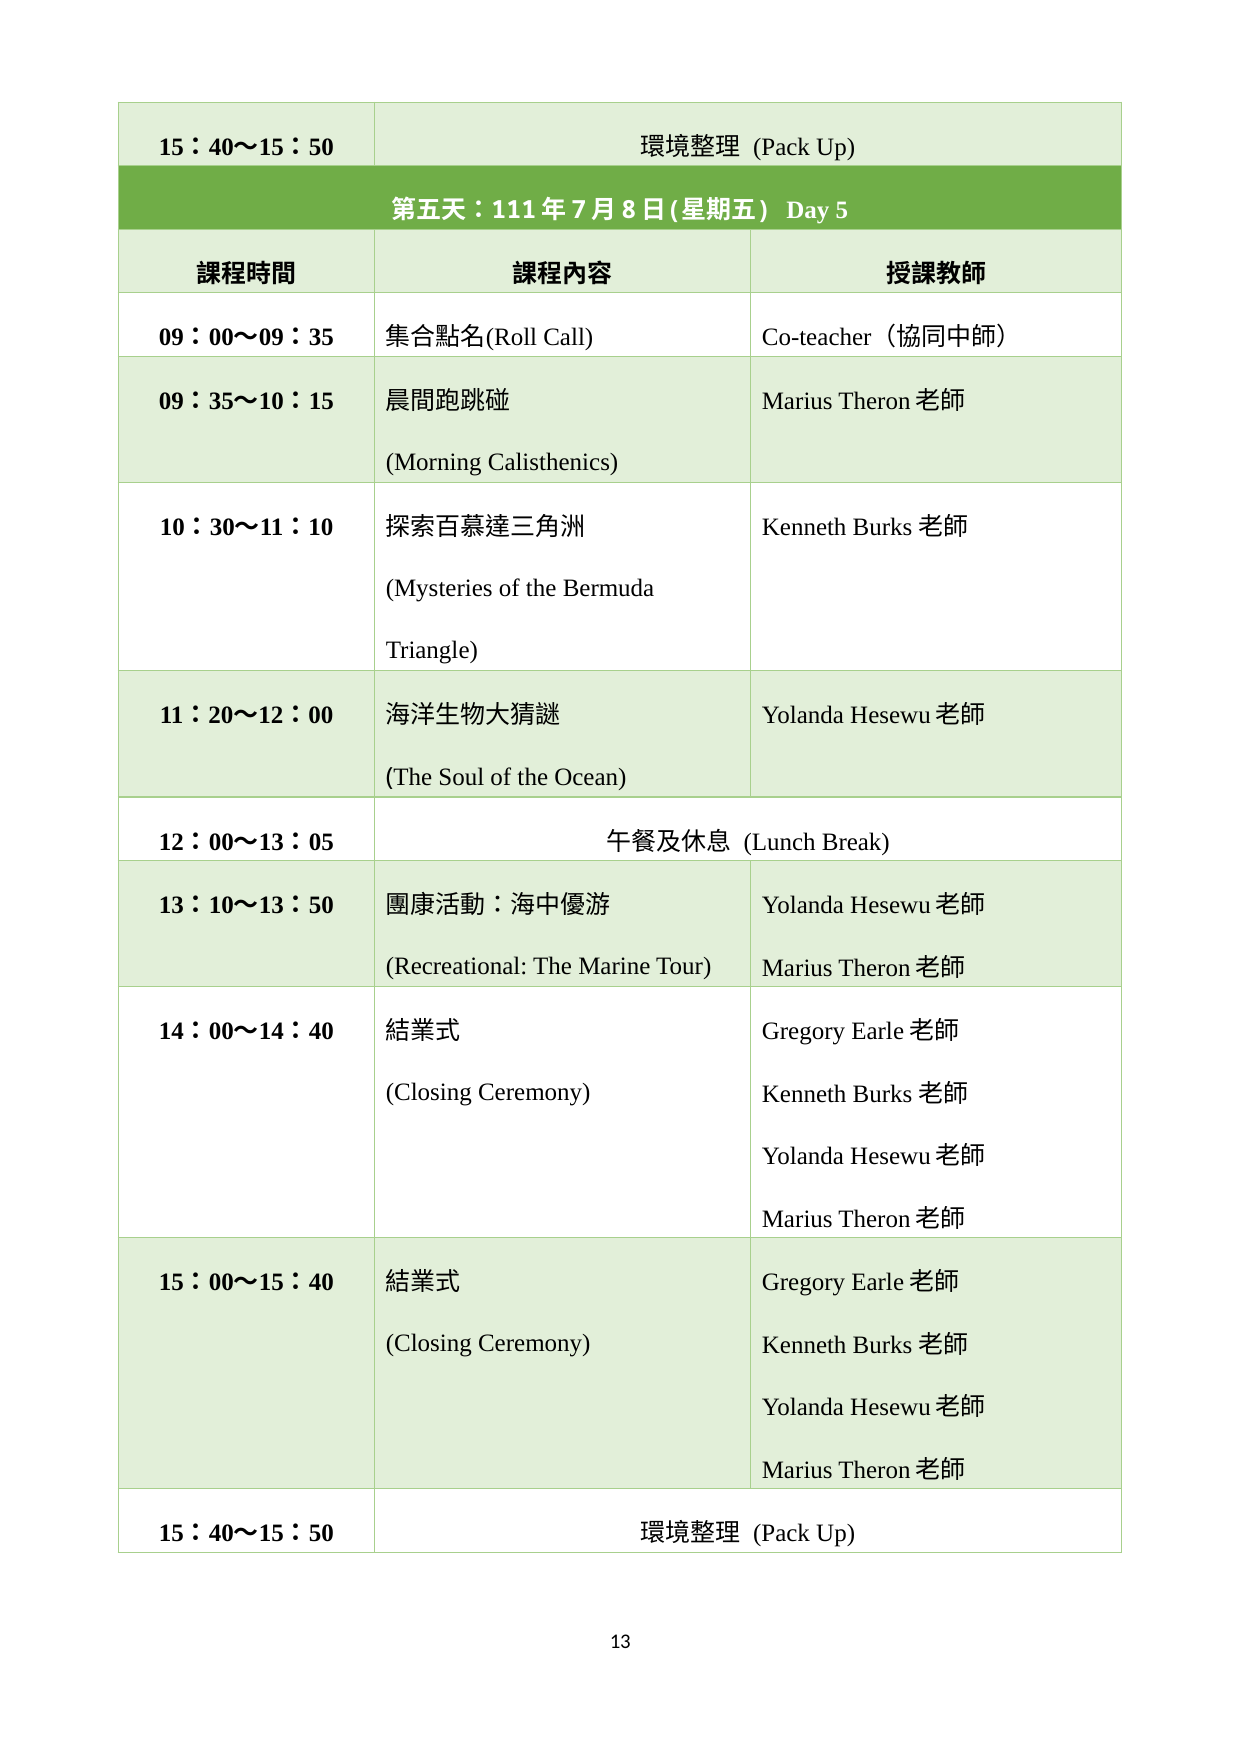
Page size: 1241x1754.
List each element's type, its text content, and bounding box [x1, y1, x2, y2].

table_cell 午餐及休息 (Lunch Break) [375, 798, 1121, 860]
table_cell Marius Theron老師 [751, 357, 1121, 482]
table_cell 晨間跑跳碰 (Morning Calisthenics) [375, 357, 750, 482]
table_cell 15：00〜15：40 [119, 1238, 374, 1488]
table_cell 14：00〜14：40 [119, 987, 374, 1237]
table_cell 12：00〜13：05 [119, 798, 374, 860]
table_cell 課程內容 [375, 230, 750, 292]
table_cell 集合點名(Roll Call) [375, 293, 750, 356]
table_cell 課程時間 [119, 230, 374, 292]
table_cell Gregory Earle老師 Kenneth Burks 老師 Yolanda Hesewu老師 Marius Theron老師 [751, 987, 1121, 1237]
table_cell 團康活動：海中優游 (Recreational: The Marine Tour) [375, 861, 750, 986]
table_cell 海洋生物大猜謎 (The Soul of the Ocean) [375, 671, 750, 796]
table_cell Yolanda Hesewu老師 Marius Theron老師 [751, 861, 1121, 986]
table_cell 結業式 (Closing Ceremony) [375, 987, 750, 1237]
table_cell 09：35〜10：15 [119, 357, 374, 482]
table_cell 結業式 (Closing Ceremony) [375, 1238, 750, 1488]
table_cell 15：40〜15：50 [119, 103, 374, 165]
table_cell 09：00〜09：35 [119, 293, 374, 356]
table_cell 15：40〜15：50 [119, 1489, 374, 1552]
table_cell 10：30〜11：10 [119, 483, 374, 670]
table_cell 授課教師 [751, 230, 1121, 292]
table_cell 第五天：111年7月8日(星期五) Day 5 [119, 166, 1121, 229]
table_cell 11：20〜12：00 [119, 671, 374, 796]
table_cell 13：10〜13：50 [119, 861, 374, 986]
table_cell 環境整理 (Pack Up) [375, 103, 1121, 165]
table_cell 環境整理 (Pack Up) [375, 1489, 1121, 1552]
table_cell 探索百慕達三角洲 (Mysteries of the Bermuda Triangle) [375, 483, 750, 670]
table_cell Co-teacher（協同中師） [751, 293, 1121, 356]
table_cell Gregory Earle老師 Kenneth Burks 老師 Yolanda Hesewu老師 Marius Theron老師 [751, 1238, 1121, 1488]
table_cell Kenneth Burks 老師 [751, 483, 1121, 670]
table_cell Yolanda Hesewu老師 [751, 671, 1121, 796]
